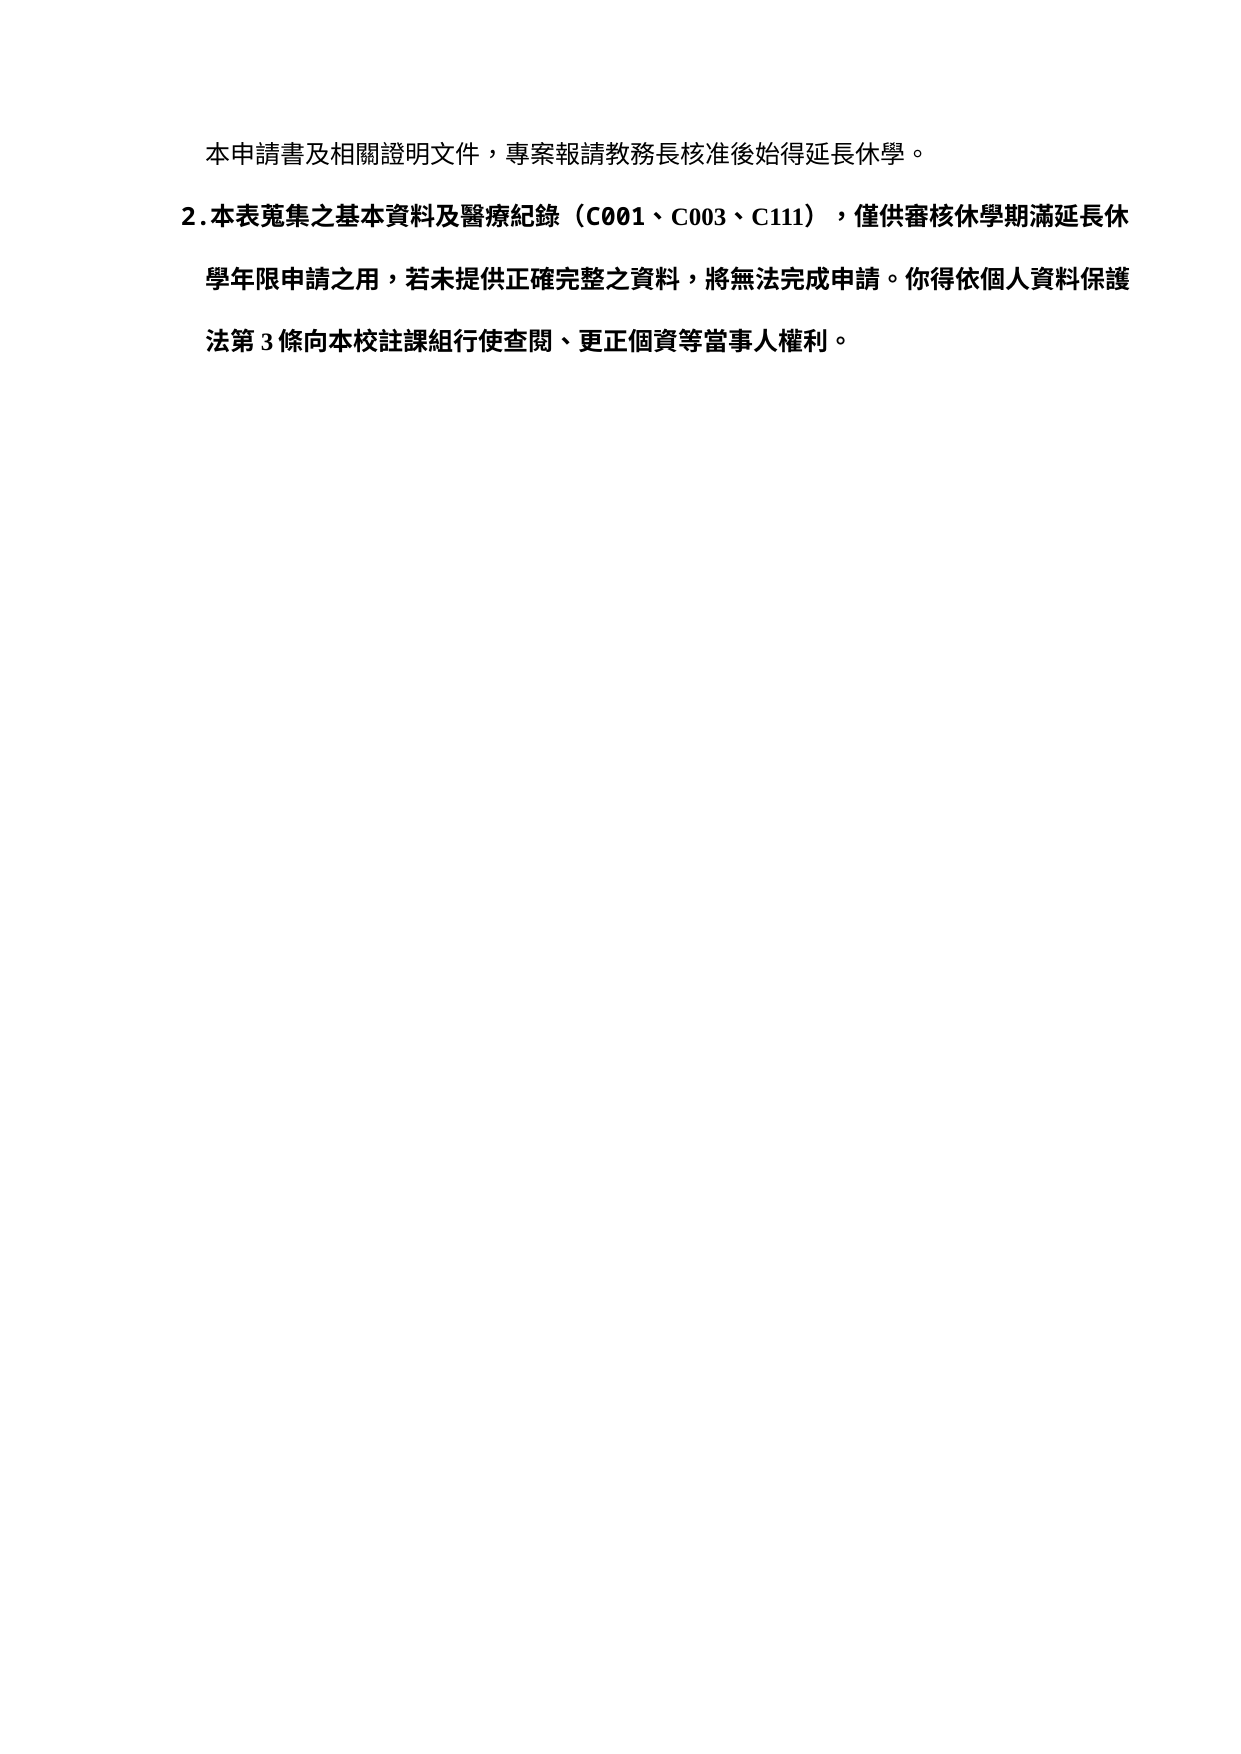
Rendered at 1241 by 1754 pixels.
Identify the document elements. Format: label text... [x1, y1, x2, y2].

text 本申請書及相關證明文件，專案報請教務長核准後始得延長休學。 [106, 111, 1134, 173]
text 2.本表蒐集之基本資料及醫療紀錄（C001、C003、C111），僅供審核休學期滿延長休學年限申請之用，若未提供正確完整之資料，將無法完成申請。你得依個人資料保護法第3條向本校註課組行使查閱、更正個資等當事人權利。 [181, 173, 1134, 361]
